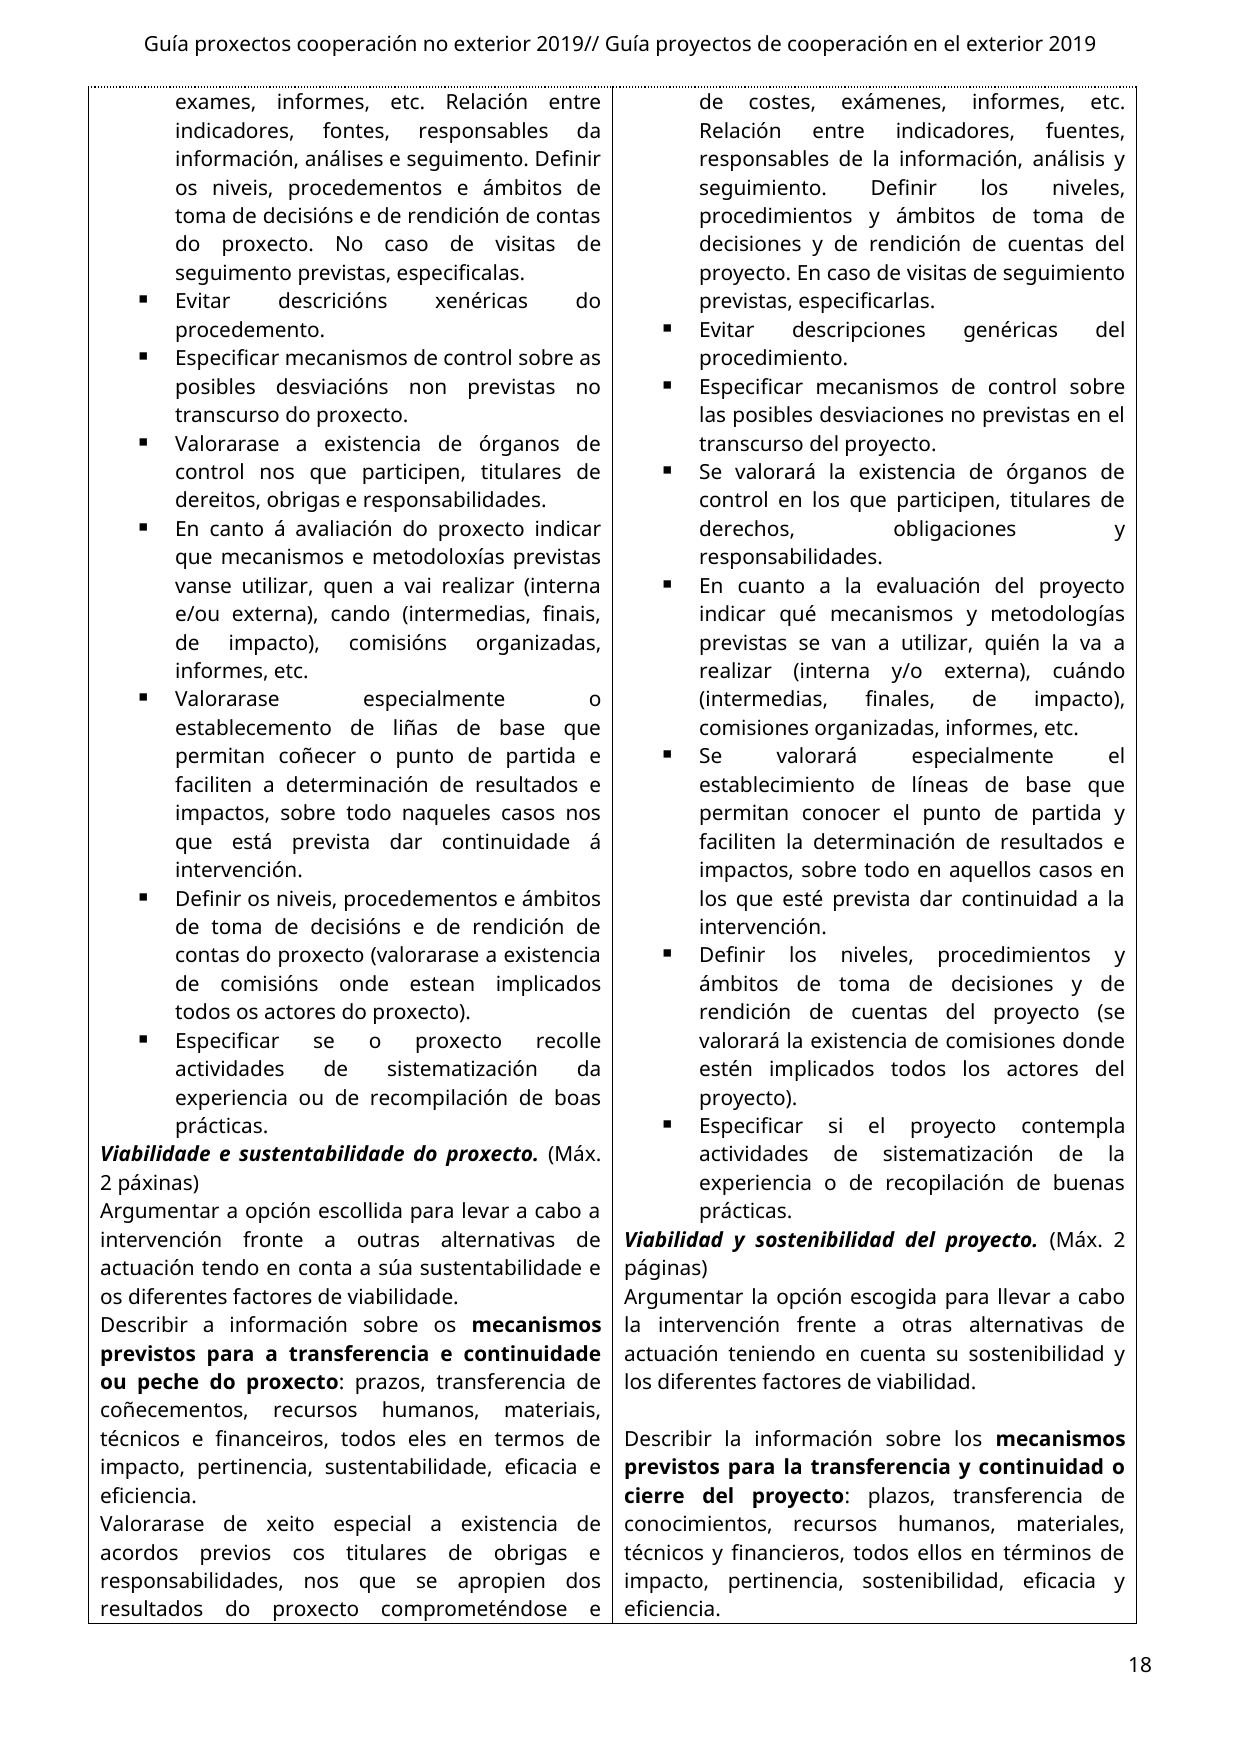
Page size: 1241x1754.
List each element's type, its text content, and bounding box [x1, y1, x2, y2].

table_cell de costes, exámenes, informes, etc. Relación entre indicadores, fuentes, responsables de la información, análisis y seguimiento. Definir los niveles, procedimientos y ámbitos de toma de decisiones y de rendición de cuentas del proyecto. En caso de visitas de seguimiento previstas, especificarlas. Evitar descripciones genéricas del procedimiento. Especificar mecanismos de control sobre las posibles desviaciones no previstas en el transcurso del proyecto. Se valorará la existencia de órganos de control en los que participen, titulares de derechos, obligaciones y responsabilidades. En cuanto a la evaluación del proyecto indicar qué mecanismos y metodologías previstas se van a utilizar, quién la va a realizar (interna y/o externa), cuándo (intermedias, finales, de impacto), comisiones organizadas, informes, etc. Se valorará especialmente el establecimiento de líneas de base que permitan conocer el punto de partida y faciliten la determinación de resultados e impactos, sobre todo en aquellos casos en los que esté prevista dar continuidad a la intervención. Definir los niveles, procedimientos y ámbitos de toma de decisiones y de rendición de cuentas del proyecto (se valorará la existencia de comisiones donde estén implicados todos los actores del proyecto). Especificar si el proyecto contempla actividades de sistematización de la experiencia o de recopilación de buenas prácticas. Viabilidad y sostenibilidad del proyecto. (Máx. 2 páginas) Argumentar la opción escogida para llevar a cabo la intervención frente a otras alternativas de actuación teniendo en cuenta su sostenibilidad y los diferentes factores de viabilidad. Describir la información sobre los mecanismos previstos para la transferencia y continuidad o cierre del proyecto: plazos, transferencia de conocimientos, recursos humanos, materiales, técnicos y financieros, todos ellos en términos de impacto, pertinencia, sostenibilidad, eficacia y eficiencia. [613, 86, 1136, 1623]
table_cell exames, informes, etc. Relación entre indicadores, fontes, responsables da información, análises e seguimento. Definir os niveis, procedementos e ámbitos de toma de decisións e de rendición de contas do proxecto. No caso de visitas de seguimento previstas, especificalas. Evitar descricións xenéricas do procedemento. Especificar mecanismos de control sobre as posibles desviacións non previstas no transcurso do proxecto. Valorarase a existencia de órganos de control nos que participen, titulares de dereitos, obrigas e responsabilidades. En canto á avaliación do proxecto indicar que mecanismos e metodoloxías previstas vanse utilizar, quen a vai realizar (interna e/ou externa), cando (intermedias, finais, de impacto), comisións organizadas, informes, etc. Valorarase especialmente o establecemento de liñas de base que permitan coñecer o punto de partida e faciliten a determinación de resultados e impactos, sobre todo naqueles casos nos que está prevista dar continuidade á intervención. Definir os niveis, procedementos e ámbitos de toma de decisións e de rendición de contas do proxecto (valorarase a existencia de comisións onde estean implicados todos os actores do proxecto). Especificar se o proxecto recolle actividades de sistematización da experiencia ou de recompilación de boas prácticas. Viabilidade e sustentabilidade do proxecto. (Máx. 2 páxinas) Argumentar a opción escollida para levar a cabo a intervención fronte a outras alternativas de actuación tendo en conta a súa sustentabilidade e os diferentes factores de viabilidade. Describir a información sobre os mecanismos previstos para a transferencia e continuidade ou peche do proxecto: prazos, transferencia de coñecementos, recursos humanos, materiais, técnicos e financeiros, todos eles en termos de impacto, pertinencia, sustentabilidade, eficacia e eficiencia. Valorarase de xeito especial a existencia de acordos previos cos titulares de obrigas e responsabilidades, nos que se apropien dos resultados do proxecto comprometéndose e [89, 86, 612, 1623]
